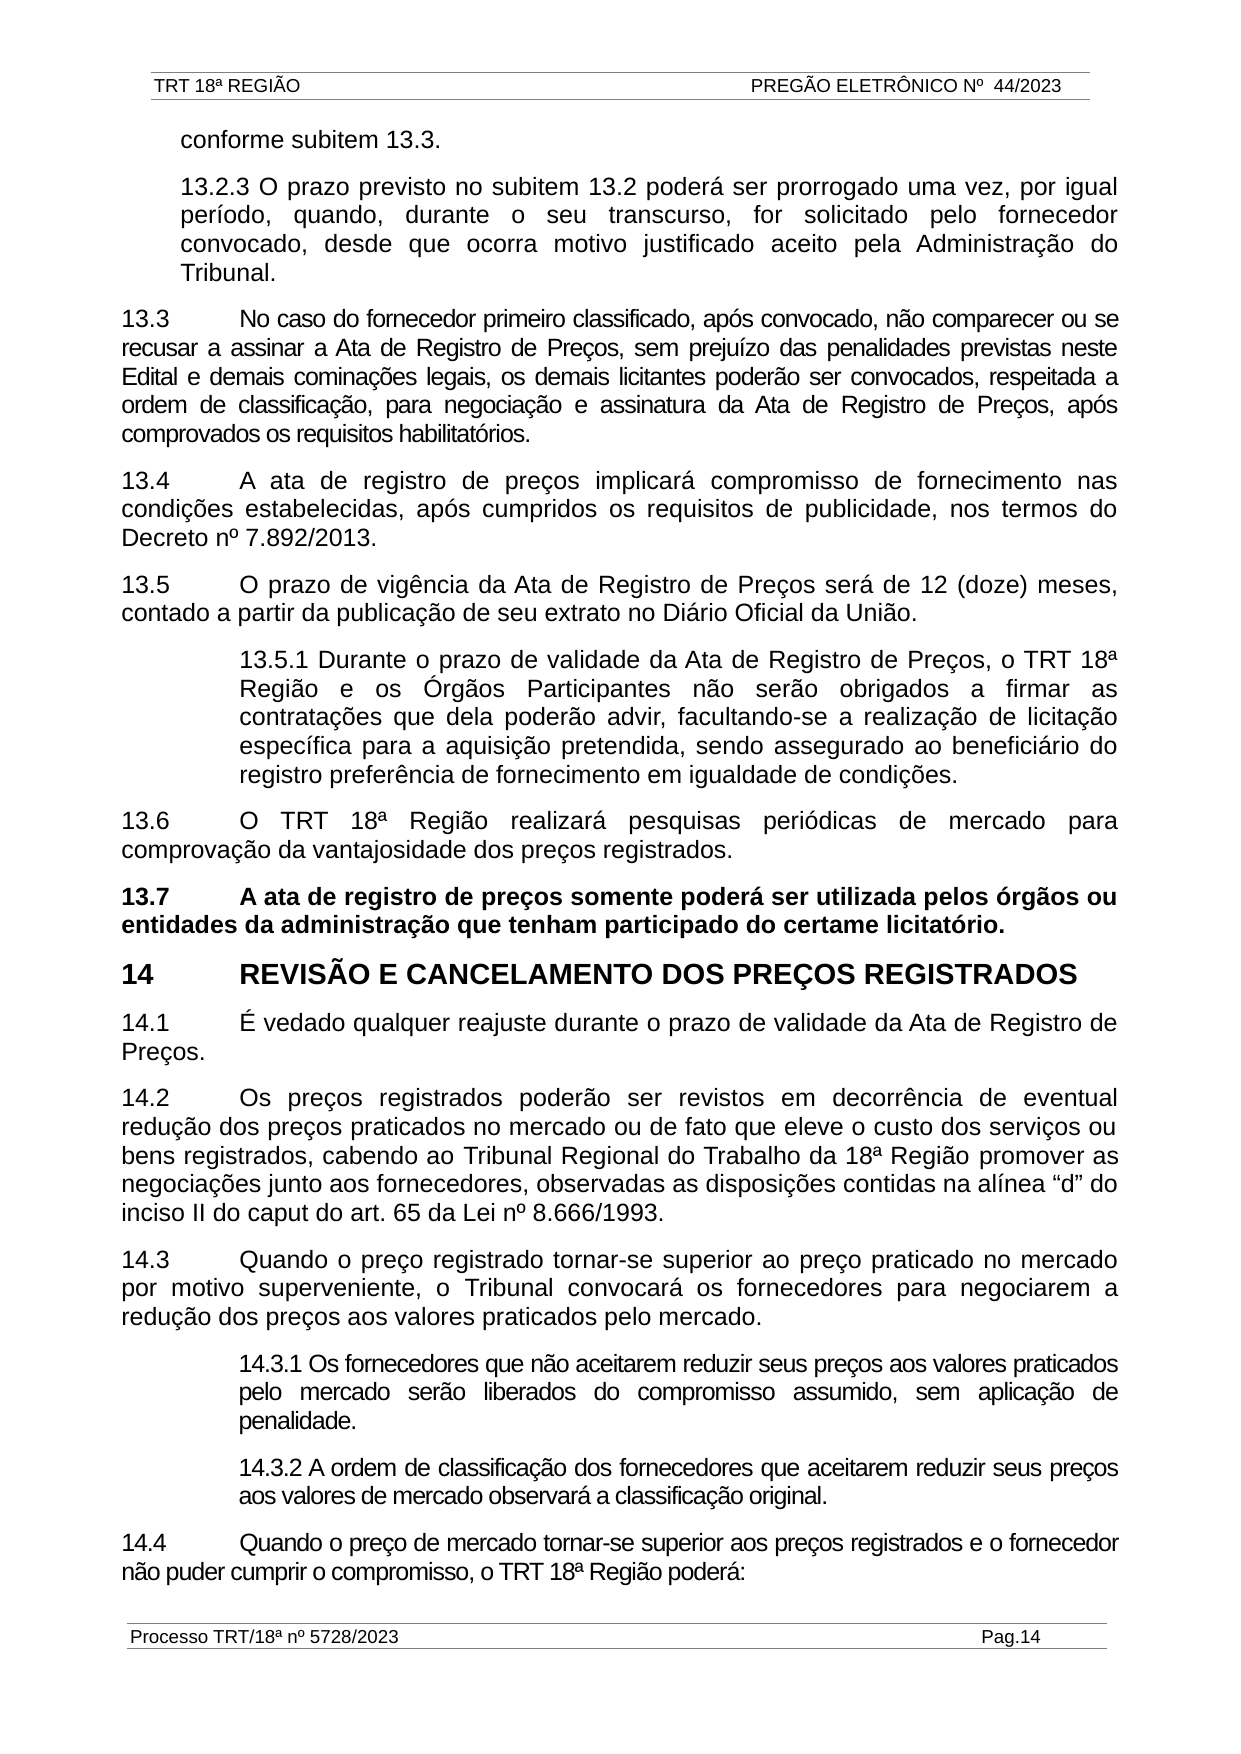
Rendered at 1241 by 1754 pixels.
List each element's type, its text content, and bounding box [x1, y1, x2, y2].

text 13.6 O TRT 18ª Região realizará pesquisas periódicas de mercado para comprovação da vantajosidade dos preços registrados. [121, 806, 1119, 864]
text 14.3.2 A ordem de classificação dos fornecedores que aceitarem reduzir seus preços aos valores de mercado observará a classificação original. [238, 1453, 1119, 1510]
text 13.3 No caso do fornecedor primeiro classificado, após convocado, não comparecer ou se recusar a assinar a Ata de Registro de Preços, sem prejuízo das penalidades previstas neste Edital e demais cominações legais, os demais licitantes poderão ser convocados, respeitada a ordem de classificação, para negociação e assinatura da Ata de Registro de Preços, após comprovados os requisitos habilitatórios. [121, 304, 1119, 448]
text 14.1 É vedado qualquer reajuste durante o prazo de validade da Ata de Registro de Preços. [121, 1008, 1119, 1066]
text 14.2 Os preços registrados poderão ser revistos em decorrência de eventual redução dos preços praticados no mercado ou de fato que eleve o custo dos serviços ou bens registrados, cabendo ao Tribunal Regional do Trabalho da 18ª Região promover as negociações junto aos fornecedores, observadas as disposições contidas na alínea “d” do inciso II do caput do art. 65 da Lei nº 8.666/1993. [121, 1083, 1119, 1227]
text 13.5 O prazo de vigência da Ata de Registro de Preços será de 12 (doze) meses, contado a partir da publicação de seu extrato no Diário Oficial da União. [121, 570, 1119, 627]
text 13.5.1 Durante o prazo de validade da Ata de Registro de Preços, o TRT 18ª Região e os Órgãos Participantes não serão obrigados a firmar as contratações que dela poderão advir, facultando-se a realização de licitação específica para a aquisição pretendida, sendo assegurado ao beneficiário do registro preferência de fornecimento em igualdade de condições. [239, 645, 1119, 789]
text 13.2.3 O prazo previsto no subitem 13.2 poderá ser prorrogado uma vez, por igual período, quando, durante o seu transcurso, for solicitado pelo fornecedor convocado, desde que ocorra motivo justificado aceito pela Administração do Tribunal. [180, 172, 1119, 287]
text 14.3.1 Os fornecedores que não aceitarem reduzir seus preços aos valores praticados pelo mercado serão liberados do compromisso assumido, sem aplicação de penalidade. [238, 1349, 1119, 1435]
text 13.7 A ata de registro de preços somente poderá ser utilizada pelos órgãos ou entidades da administração que tenham participado do certame licitatório. [121, 882, 1119, 939]
text 13.4 A ata de registro de preços implicará compromisso de fornecimento nas condições estabelecidas, após cumpridos os requisitos de publicidade, nos termos do Decreto nº 7.892/2013. [121, 466, 1119, 552]
text 14.4 Quando o preço de mercado tornar-se superior aos preços registrados e o fornecedor não puder cumprir o compromisso, o TRT 18ª Região poderá: [121, 1528, 1119, 1585]
text 14.3 Quando o preço registrado tornar-se superior ao preço praticado no mercado por motivo superveniente, o Tribunal convocará os fornecedores para negociarem a redução dos preços aos valores praticados pelo mercado. [121, 1245, 1119, 1331]
text 14 REVISÃO E CANCELAMENTO DOS PREÇOS REGISTRADOS [121, 957, 1119, 990]
text conforme subitem 13.3. [180, 125, 1119, 154]
